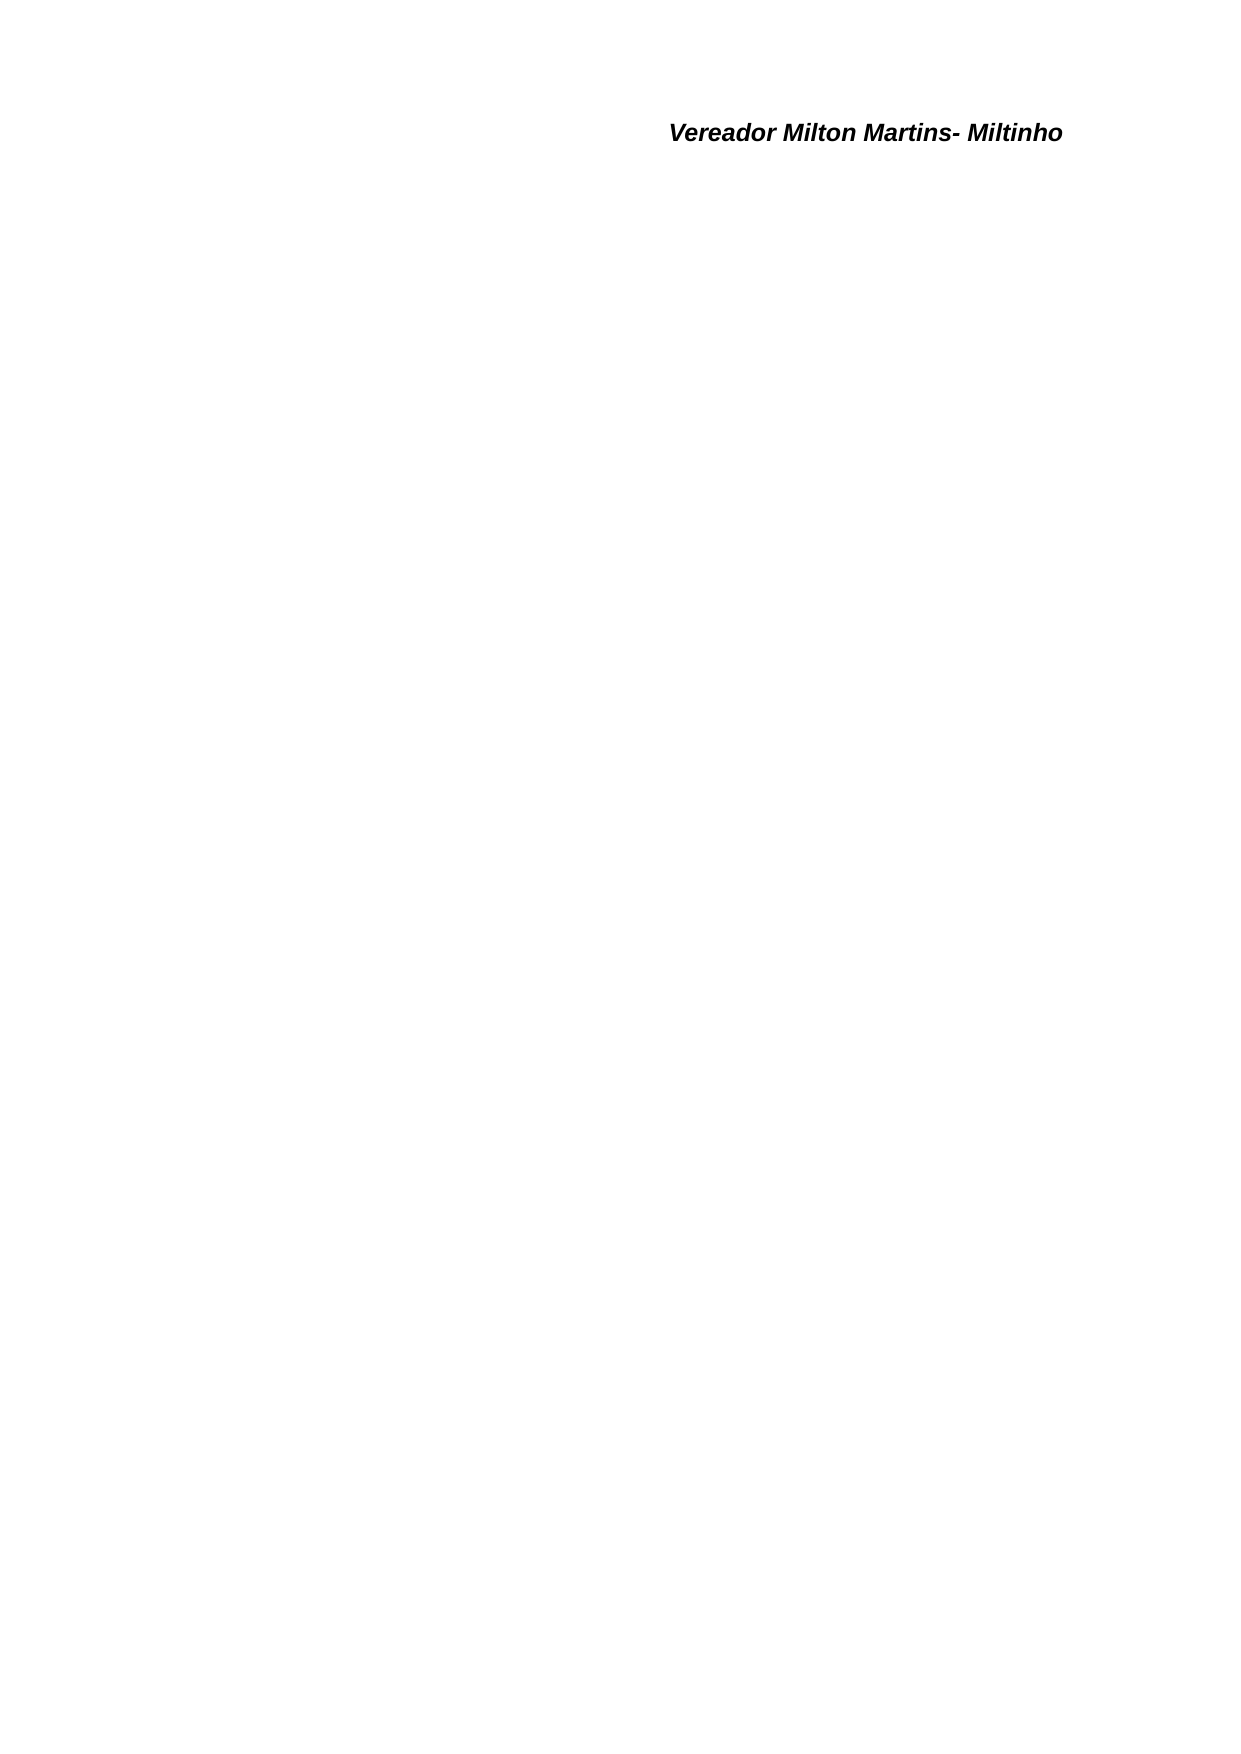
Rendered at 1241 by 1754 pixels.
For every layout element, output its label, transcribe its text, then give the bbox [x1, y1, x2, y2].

text Vereador Milton Martins- Miltinho [0, 118, 1073, 147]
